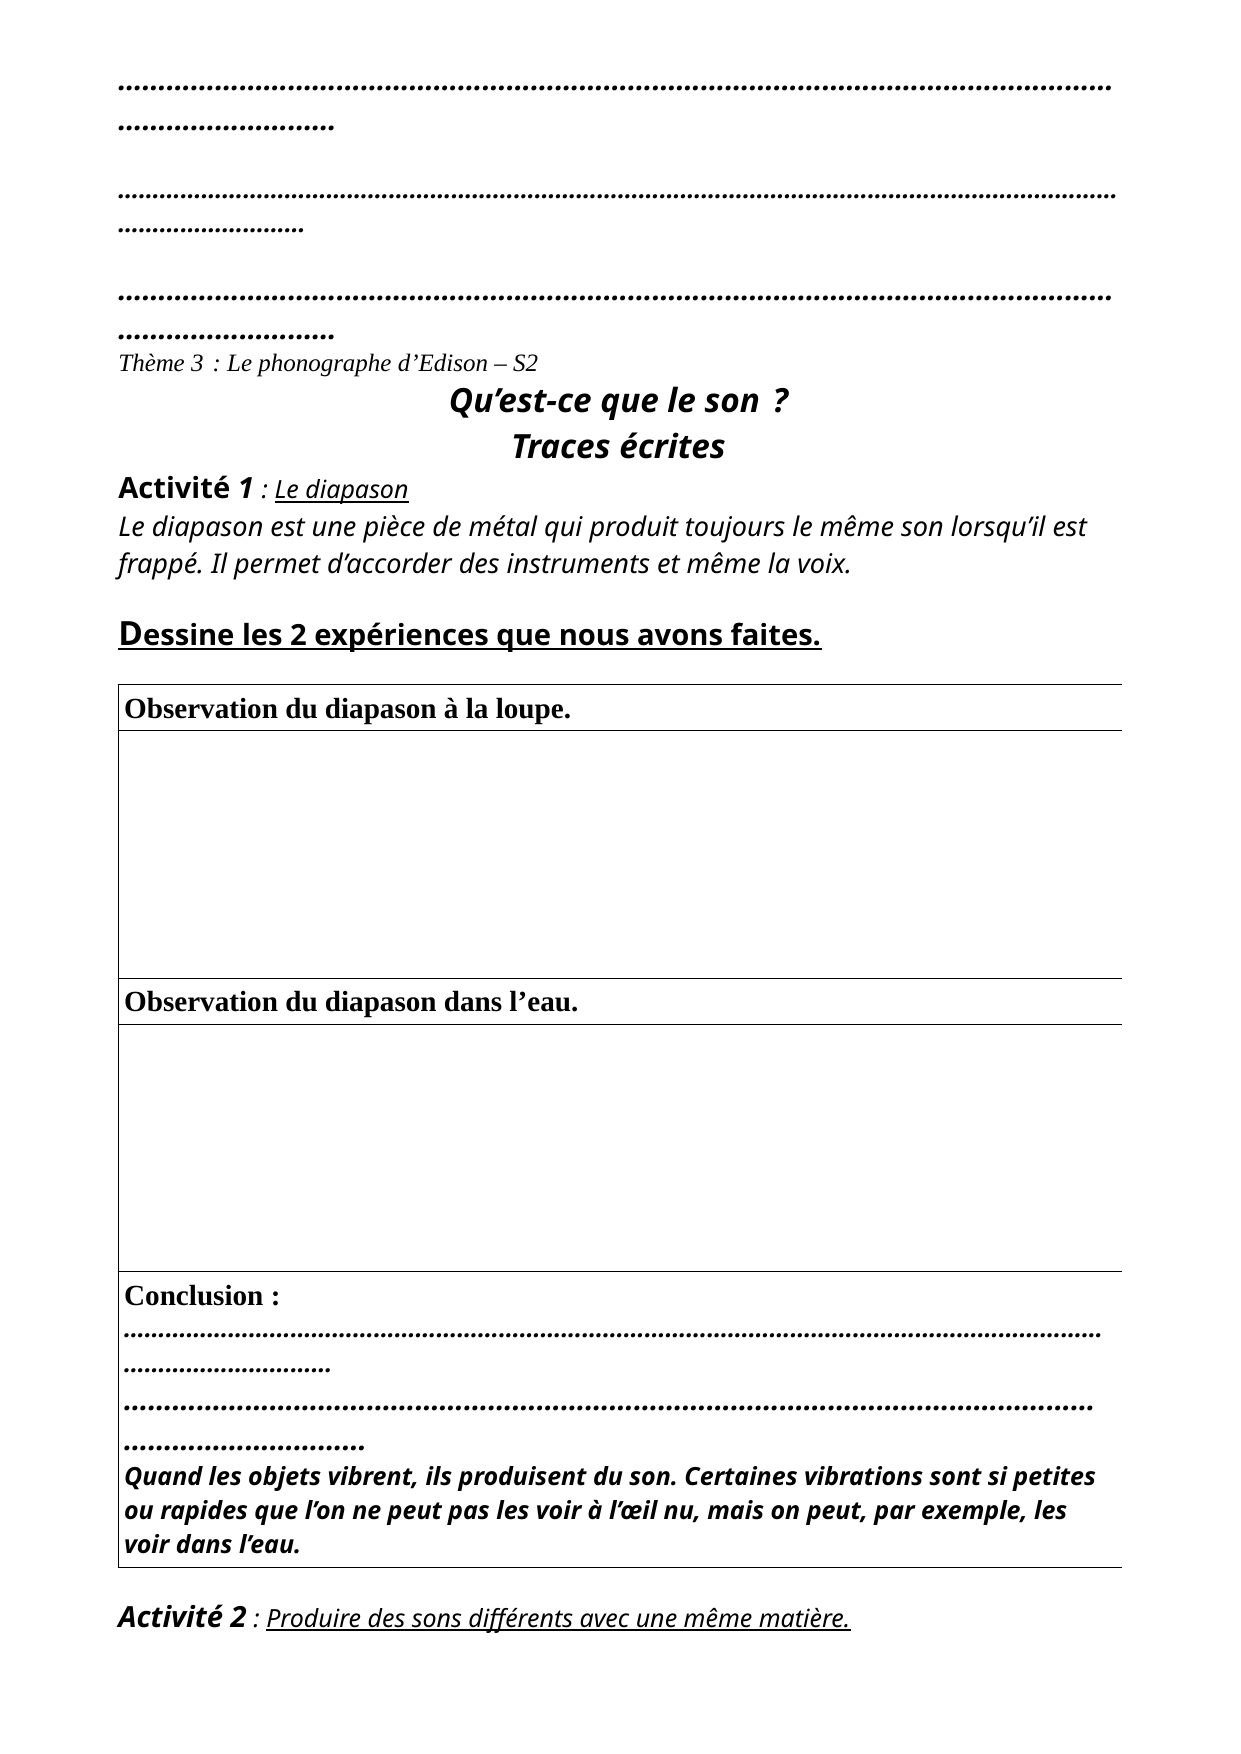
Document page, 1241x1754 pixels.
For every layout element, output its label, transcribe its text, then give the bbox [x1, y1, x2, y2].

text Traces écrites [118, 422, 1122, 468]
text …………………………………………………………………………………………………………………………………… [118, 59, 1122, 138]
table_cell Observation du diapason dans l’eau. [119, 979, 1122, 1023]
text Dessine les 2 expériences que nous avons faites. [118, 610, 1122, 655]
text ……………………………………………………………………………………………………………………………………………………… [118, 172, 1122, 240]
text Qu’est-ce que le son ? [118, 377, 1122, 422]
text Activité 2 : Produire des sons différents avec une même matière. [118, 1596, 1122, 1636]
text Thème 3 : Le phonographe d’Edison – S2 [118, 348, 1122, 377]
table_cell [119, 1025, 1122, 1271]
table_cell Conclusion : ……………………………………………………………………………………………………………………………………………………… …………………………………………………………………………………………………………………………………… Quand les objets vibrent, ils produisent du son. Certaines vibrations sont si petites ou rapides que l’on ne peut pas les voir à l’œil nu, mais on peut, par exemple, les voir dans l’eau. [119, 1272, 1122, 1567]
text …………………………………………………………………………………………………………………………………… [118, 269, 1122, 348]
table_header Observation du diapason à la loupe. [119, 685, 1122, 730]
text Activité 1 : Le diapason [118, 468, 1122, 507]
text Le diapason est une pièce de métal qui produit toujours le même son lorsqu’il est frappé. Il permet d’accorder des instruments et même la voix. [118, 507, 1122, 581]
table_cell [119, 731, 1122, 977]
